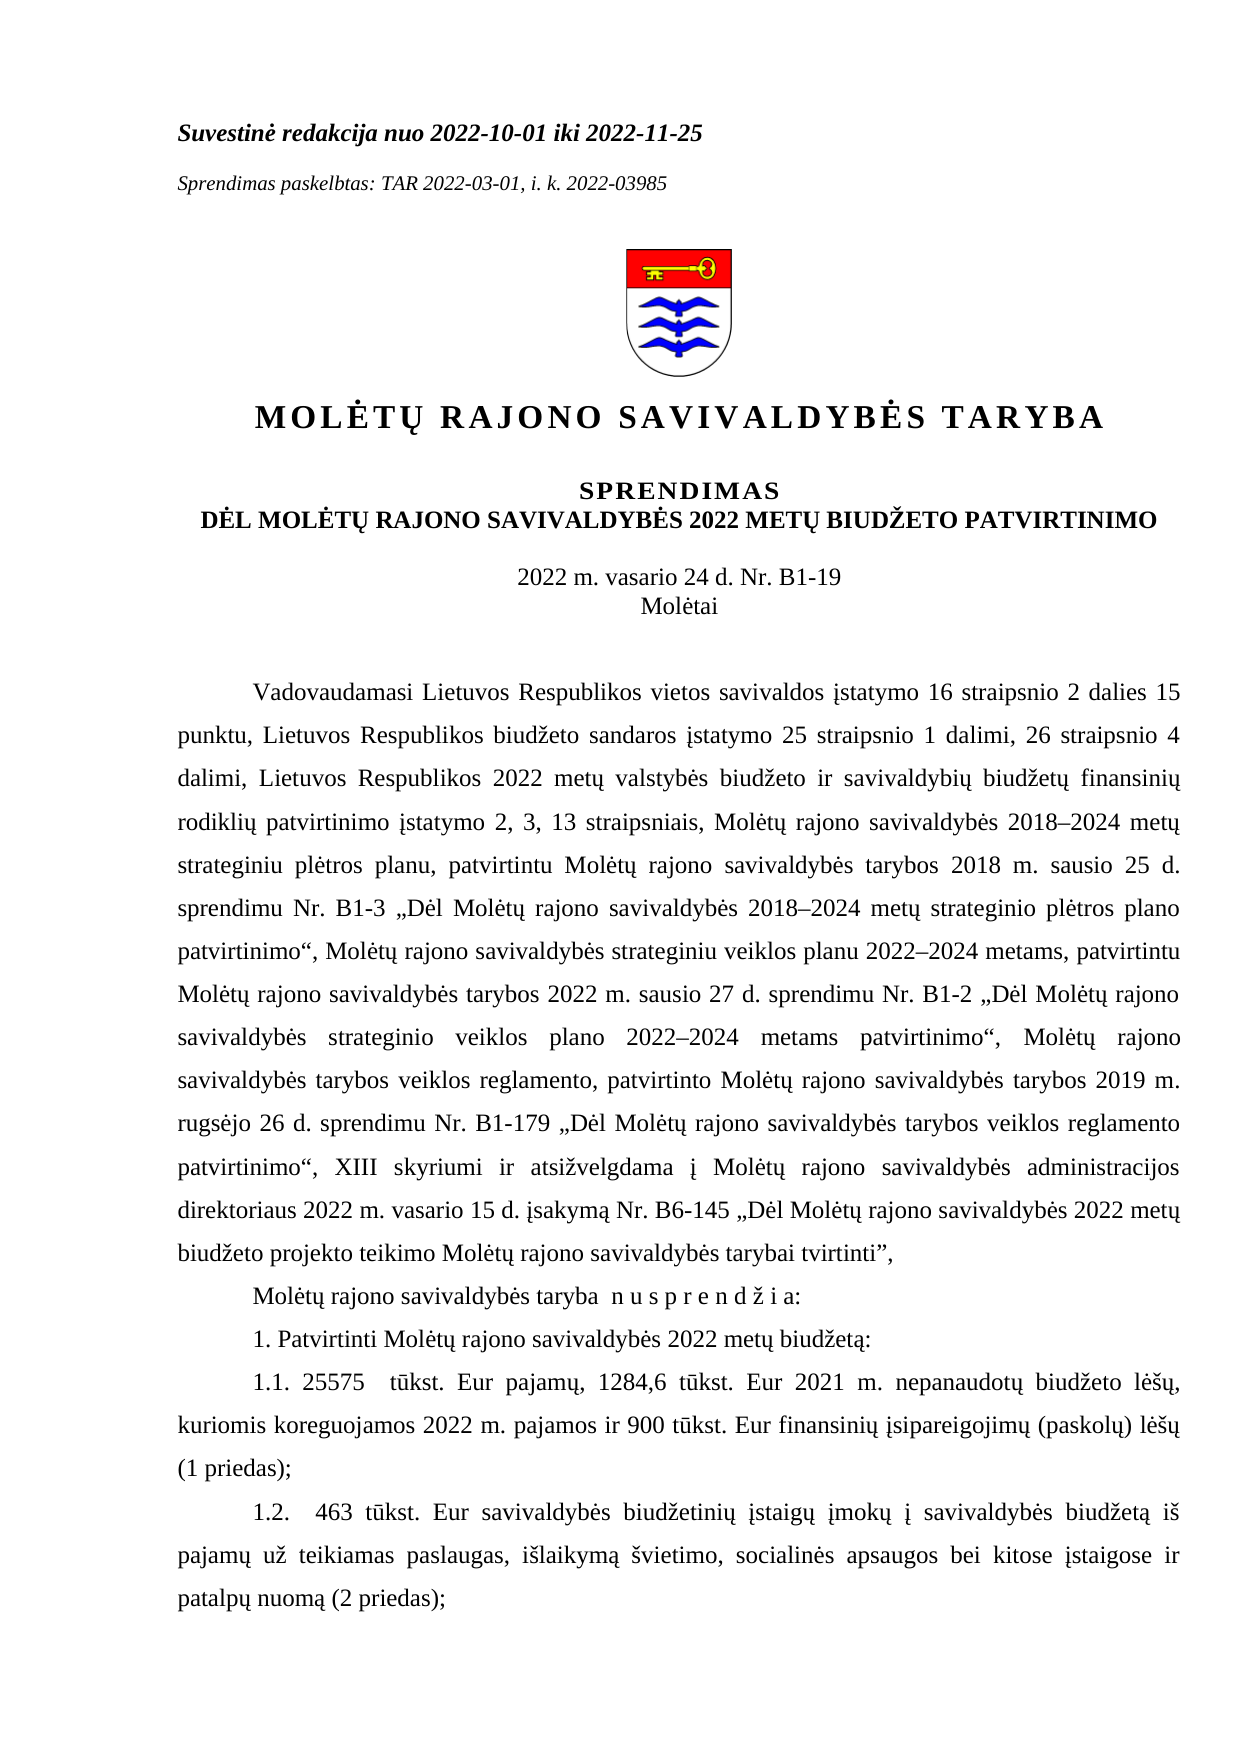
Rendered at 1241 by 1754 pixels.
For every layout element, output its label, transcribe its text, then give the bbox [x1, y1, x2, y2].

text Molėtai [177, 591, 1181, 620]
text Molėtų rajono savivaldybės taryba [177, 397, 1181, 435]
text Dėl MOLĖTŲ RAJONO SAVIVALDYBĖS 2022 METŲ BIUDŽETO PATVIRTINIMO [177, 505, 1181, 562]
text 2022 m. vasario 24 d. Nr. B1-19 [177, 562, 1181, 591]
text SPRENDIMAS [177, 476, 1181, 505]
text 1.1. 25575 tūkst. Eur pajamų, 1284,6 tūkst. Eur 2021 m. nepanaudotų biudžeto lėšų, kuriomis koreguojamos 2022 m. pajamos ir 900 tūkst. Eur finansinių įsipareigojimų (paskolų) lėšų (1 priedas); [177, 1367, 1181, 1482]
text Sprendimas paskelbtas: TAR 2022-03-01, i. k. 2022-03985 [177, 171, 1181, 195]
text 1. Patvirtinti Molėtų rajono savivaldybės 2022 metų biudžetą: [177, 1324, 1181, 1353]
text 1.2. 463 tūkst. Eur savivaldybės biudžetinių įstaigų įmokų į savivaldybės biudžetą iš pajamų už teikiamas paslaugas, išlaikymą švietimo, socialinės apsaugos bei kitose įstaigose ir patalpų nuomą (2 priedas); [177, 1497, 1181, 1612]
text Molėtų rajono savivaldybės taryba n u s p r e n d ž i a: [177, 1281, 1181, 1310]
text Vadovaudamasi Lietuvos Respublikos vietos savivaldos įstatymo 16 straipsnio 2 dalies 15 punktu, Lietuvos Respublikos biudžeto sandaros įstatymo 25 straipsnio 1 dalimi, 26 straipsnio 4 dalimi, Lietuvos Respublikos 2022 metų valstybės biudžeto ir savivaldybių biudžetų finansinių rodiklių patvirtinimo įstatymo 2, 3, 13 straipsniais, Molėtų rajono savivaldybės 2018–2024 metų strateginiu plėtros planu, patvirtintu Molėtų rajono savivaldybės tarybos 2018 m. sausio 25 d. sprendimu Nr. B1-3 „Dėl Molėtų rajono savivaldybės 2018–2024 metų strateginio plėtros plano patvirtinimo“, Molėtų rajono savivaldybės strateginiu veiklos planu 2022–2024 metams, patvirtintu Molėtų rajono savivaldybės tarybos 2022 m. sausio 27 d. sprendimu Nr. B1-2 „Dėl Molėtų rajono savivaldybės strateginio veiklos plano 2022–2024 metams patvirtinimo“, Molėtų rajono savivaldybės tarybos veiklos reglamento, patvirtinto Molėtų rajono savivaldybės tarybos 2019 m. rugsėjo 26 d. sprendimu Nr. B1-179 „Dėl Molėtų rajono savivaldybės tarybos veiklos reglamento patvirtinimo“, XIII skyriumi ir atsižvelgdama į Molėtų rajono savivaldybės administracijos direktoriaus 2022 m. vasario 15 d. įsakymą Nr. B6-145 „Dėl Molėtų rajono savivaldybės 2022 metų biudžeto projekto teikimo Molėtų rajono savivaldybės tarybai tvirtinti”, [177, 677, 1181, 1267]
text Suvestinė redakcija nuo 2022-10-01 iki 2022-11-25 [177, 118, 1181, 147]
